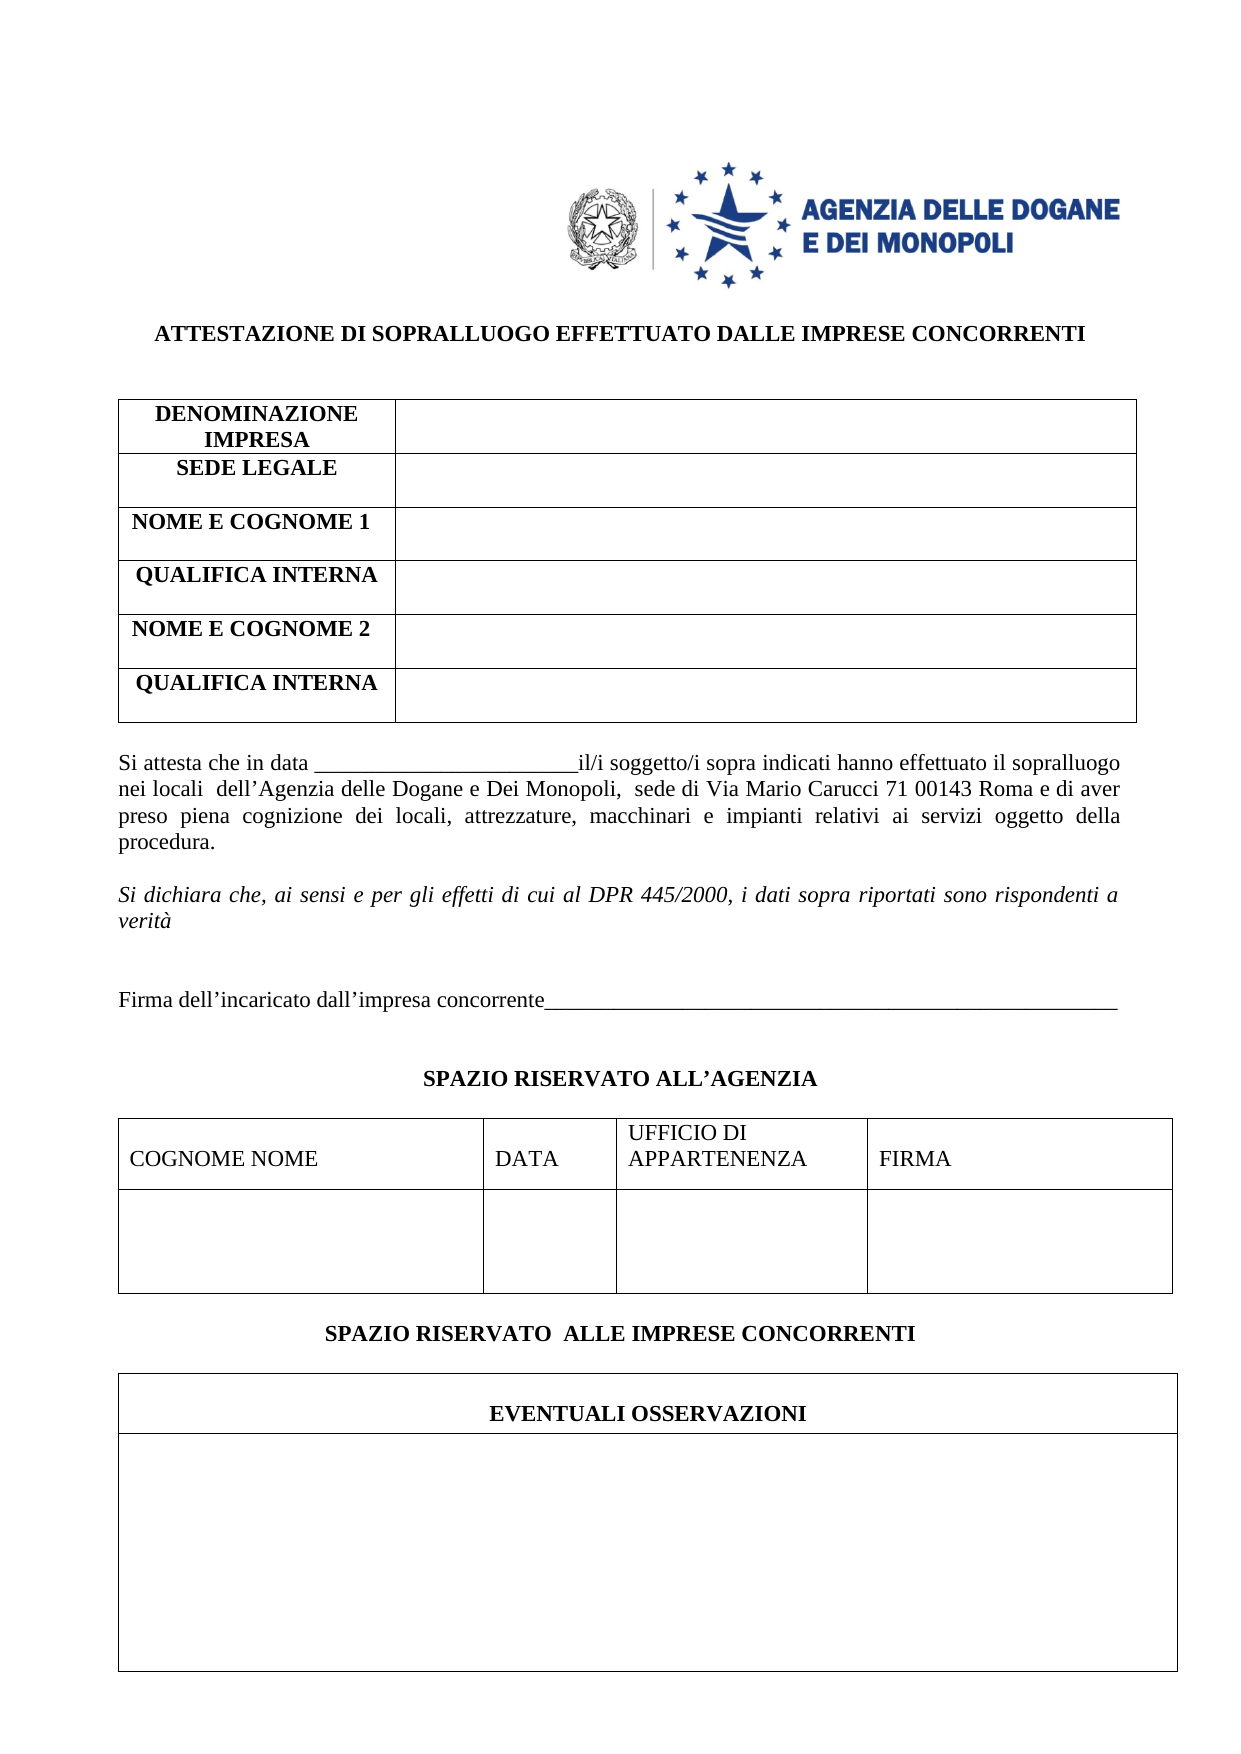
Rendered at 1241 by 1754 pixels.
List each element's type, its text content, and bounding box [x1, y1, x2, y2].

table_cell [396, 615, 1136, 668]
text SPAZIO RISERVATO ALLE IMPRESE CONCORRENTI [118, 1320, 1122, 1346]
table_cell QUALIFICA INTERNA [119, 561, 395, 614]
table_cell [119, 1190, 483, 1292]
table_header COGNOME NOME [119, 1119, 483, 1189]
table_header FIRMA [868, 1119, 1172, 1189]
table_cell NOME E COGNOME 1 [119, 508, 395, 560]
table_cell [484, 1190, 616, 1292]
table_header DATA [484, 1119, 616, 1189]
table_header EVENTUALI OSSERVAZIONI [119, 1374, 1177, 1432]
text SPAZIO RISERVATO ALL’AGENZIA [118, 1065, 1122, 1092]
table_cell [868, 1190, 1172, 1292]
text Si dichiara che, ai sensi e per gli effetti di cui al DPR 445/2000, i dati sopra riportati sono rispondenti a verità [118, 881, 1122, 933]
table_cell NOME E COGNOME 2 [119, 615, 395, 668]
table_cell [396, 508, 1136, 560]
table_header [396, 400, 1136, 453]
table_cell [396, 669, 1136, 722]
text Si attesta che in data _______________________il/i soggetto/i sopra indicati hanno effettuato il sopralluogo nei locali dell’Agenzia delle Dogane e Dei Monopoli, sede di Via Mario Carucci 71 00143 Roma e di aver preso piena cognizione dei locali, attrezzature, macchinari e impianti relativi ai servizi oggetto della procedura. [118, 749, 1122, 854]
table_cell [617, 1190, 867, 1292]
table_cell SEDE LEGALE [119, 454, 395, 507]
text ATTESTAZIONE DI SOPRALLUOGO EFFETTUATO DALLE IMPRESE CONCORRENTI [118, 320, 1122, 346]
table_cell [119, 1434, 1177, 1671]
table_header UFFICIO DI APPARTENENZA [617, 1119, 867, 1189]
text Firma dell’incaricato dall’impresa concorrente__________________________________________________ [118, 986, 1122, 1013]
table_header DENOMINAZIONE IMPRESA [119, 400, 395, 453]
table_cell [396, 561, 1136, 614]
table_cell QUALIFICA INTERNA [119, 669, 395, 722]
table_cell [396, 454, 1136, 507]
